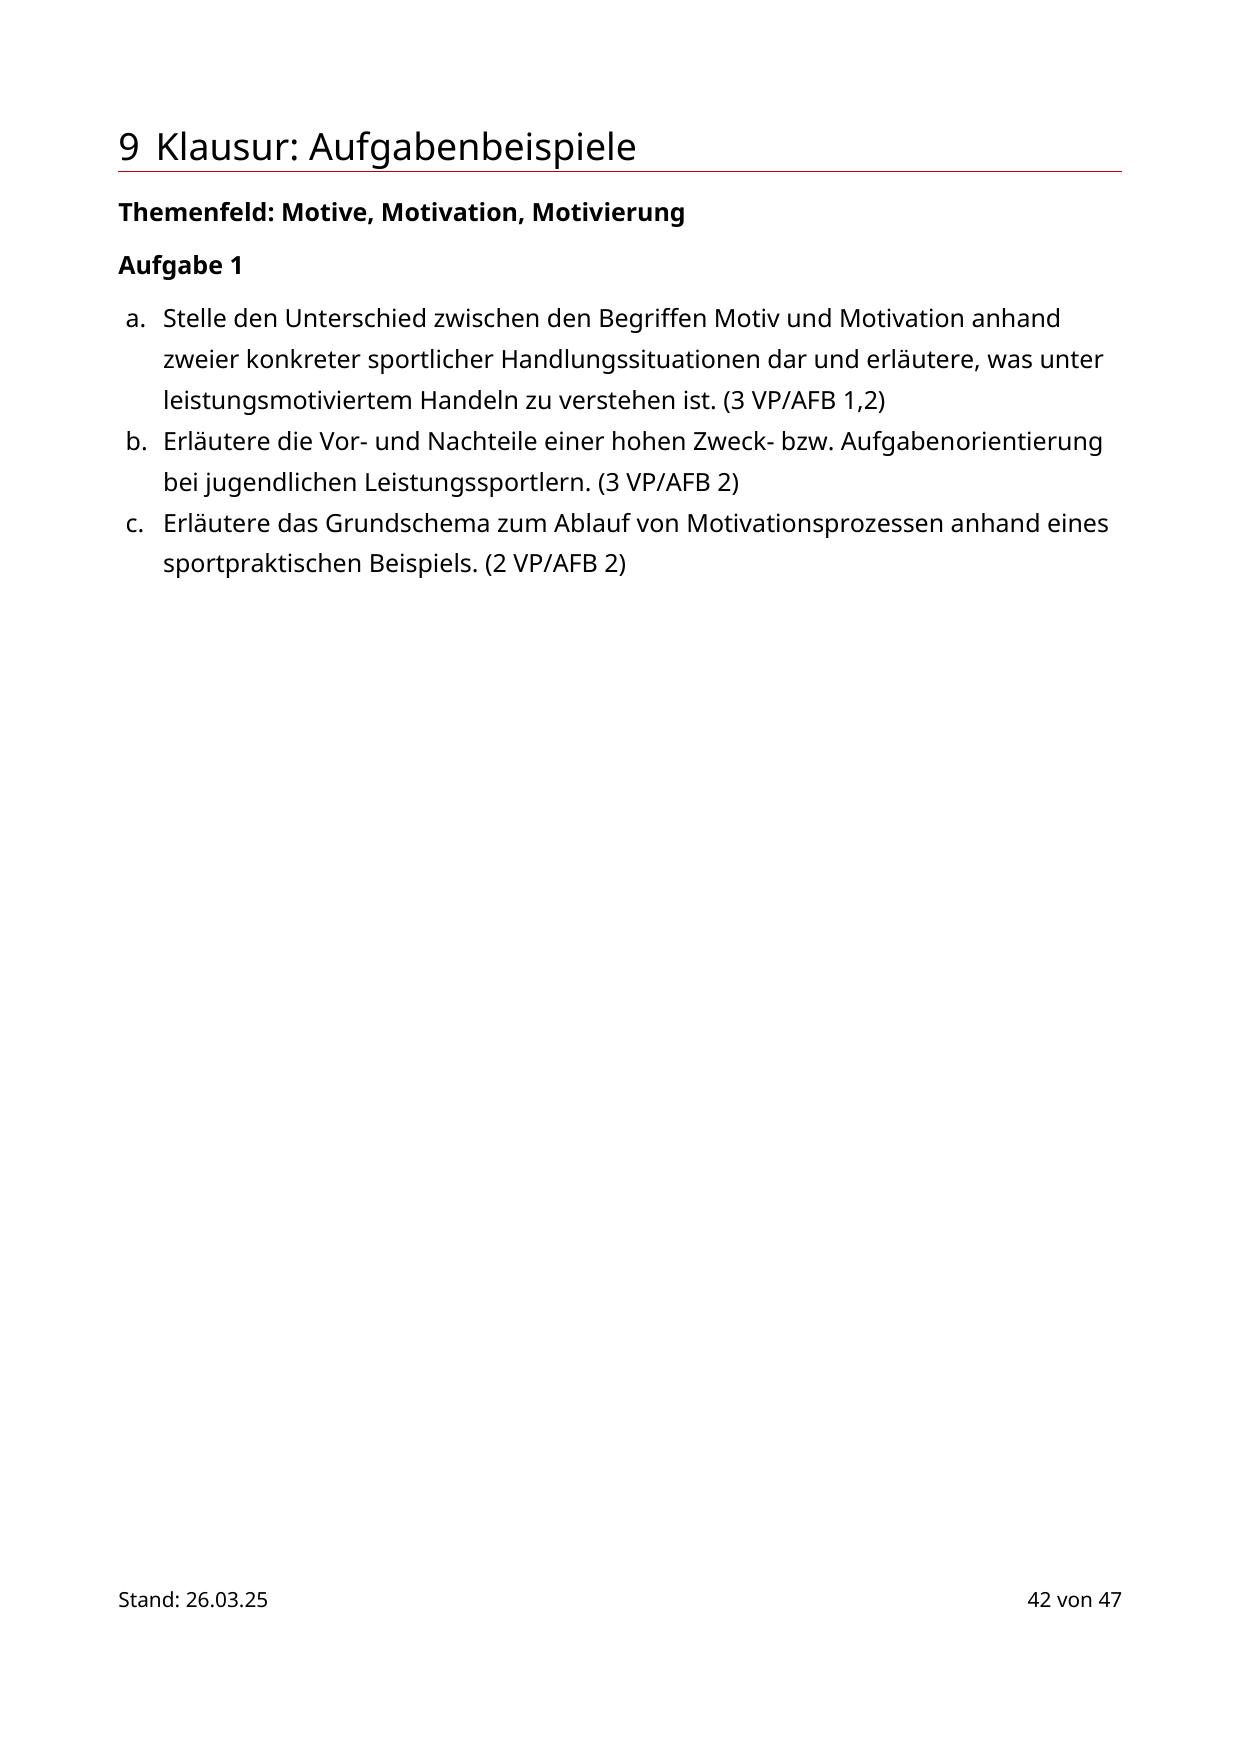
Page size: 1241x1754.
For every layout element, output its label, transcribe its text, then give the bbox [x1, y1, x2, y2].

subtitle Klausur: Aufgabenbeispiele [118, 120, 1122, 171]
text Themenfeld: Motive, Motivation, Motivierung [118, 195, 1122, 229]
list Erläutere die Vor- und Nachteile einer hohen Zweck- bzw. Aufgaben­orientierung bei jugendlichen Leistungssportlern. (3 VP/AFB 2) [125, 424, 1122, 498]
text Aufgabe 1 [118, 248, 1122, 282]
list Erläutere das Grundschema zum Ablauf von Motivationsprozessen anhand eines sportpraktischen Beispiels. (2 VP/AFB 2) [125, 505, 1122, 580]
list Stelle den Unterschied zwischen den Begriffen Motiv und Motivation anhand zweier konkreter sportlicher Handlungssituationen dar und erläutere, was unter leistungsmotiviertem Handeln zu verstehen ist. (3 VP/AFB 1,2) [125, 301, 1122, 417]
